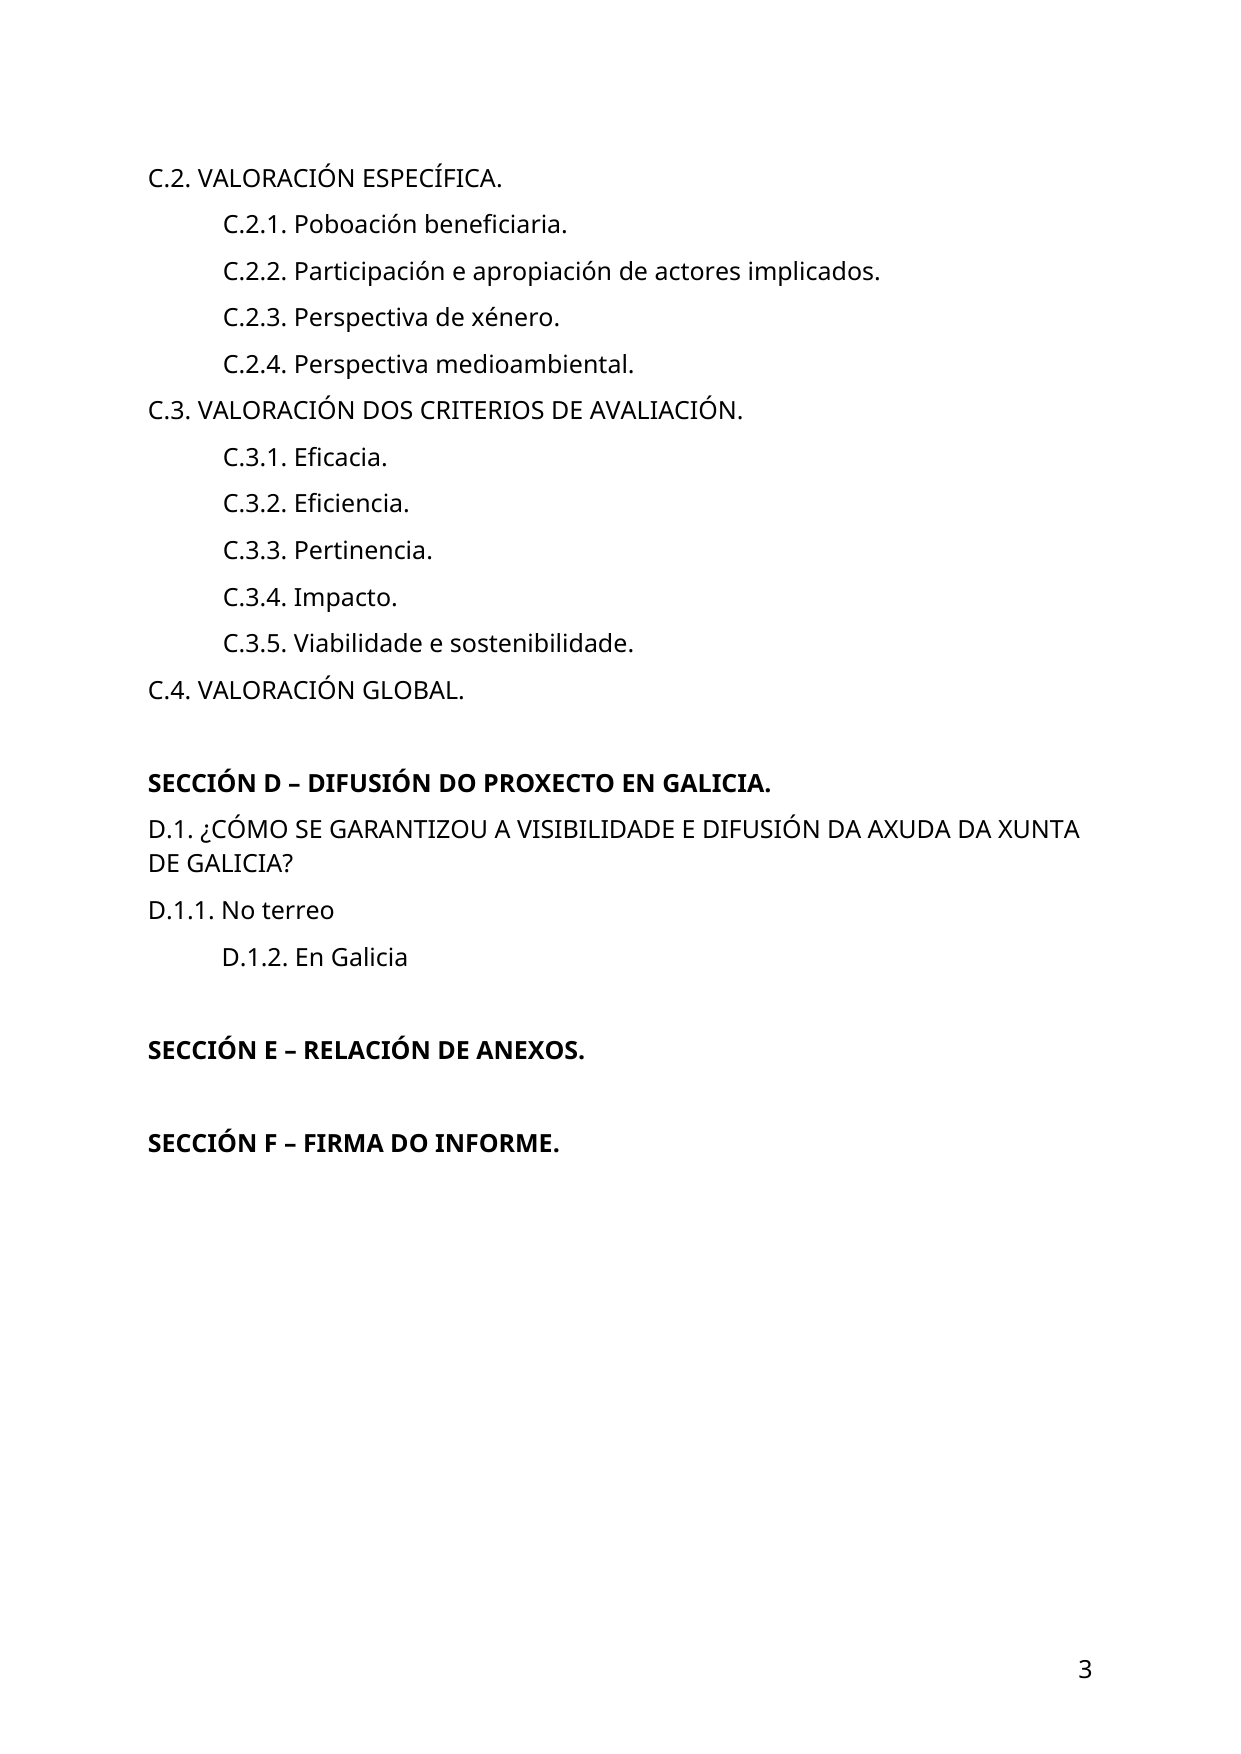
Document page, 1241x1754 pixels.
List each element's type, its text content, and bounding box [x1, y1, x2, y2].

text SECCIÓN F – FIRMA DO INFORME. [148, 1126, 1092, 1159]
text C.3.5. Viabilidade e sostenibilidade. [223, 626, 1092, 660]
text C.2.3. Perspectiva de xénero. [223, 300, 1092, 334]
text C.3.1. Eficacia. [223, 439, 1092, 474]
text C.2.4. Perspectiva medioambiental. [223, 346, 1092, 381]
text SECCIÓN E – RELACIÓN DE ANEXOS. [148, 1032, 1092, 1066]
text C.4. VALORACIÓN GLOBAL. [148, 672, 1092, 706]
subtitle SECCIÓN D – DIFUSIÓN DO PROXECTO EN GALICIA. [148, 766, 1092, 799]
text C.2.1. Poboación beneficiaria. [223, 207, 1092, 241]
list D.1. ¿CÓMO SE GARANTIZOU A VISIBILIDADE E DIFUSIÓN DA AXUDA DA XUNTA DE GALICIA? [148, 812, 1092, 880]
list D.1.2. En Galicia [221, 939, 1092, 973]
text C.2.2. Participación e apropiación de actores implicados. [223, 253, 1092, 287]
text C.3.3. Pertinencia. [223, 533, 1092, 567]
text C.3.4. Impacto. [223, 579, 1092, 613]
list D.1.1. No terreo [148, 893, 1092, 927]
text C.2. VALORACIÓN ESPECÍFICA. [148, 160, 1092, 194]
text C.3.2. Eficiencia. [223, 486, 1092, 520]
text C.3. VALORACIÓN DOS CRITERIOS DE AVALIACIÓN. [148, 393, 1092, 427]
